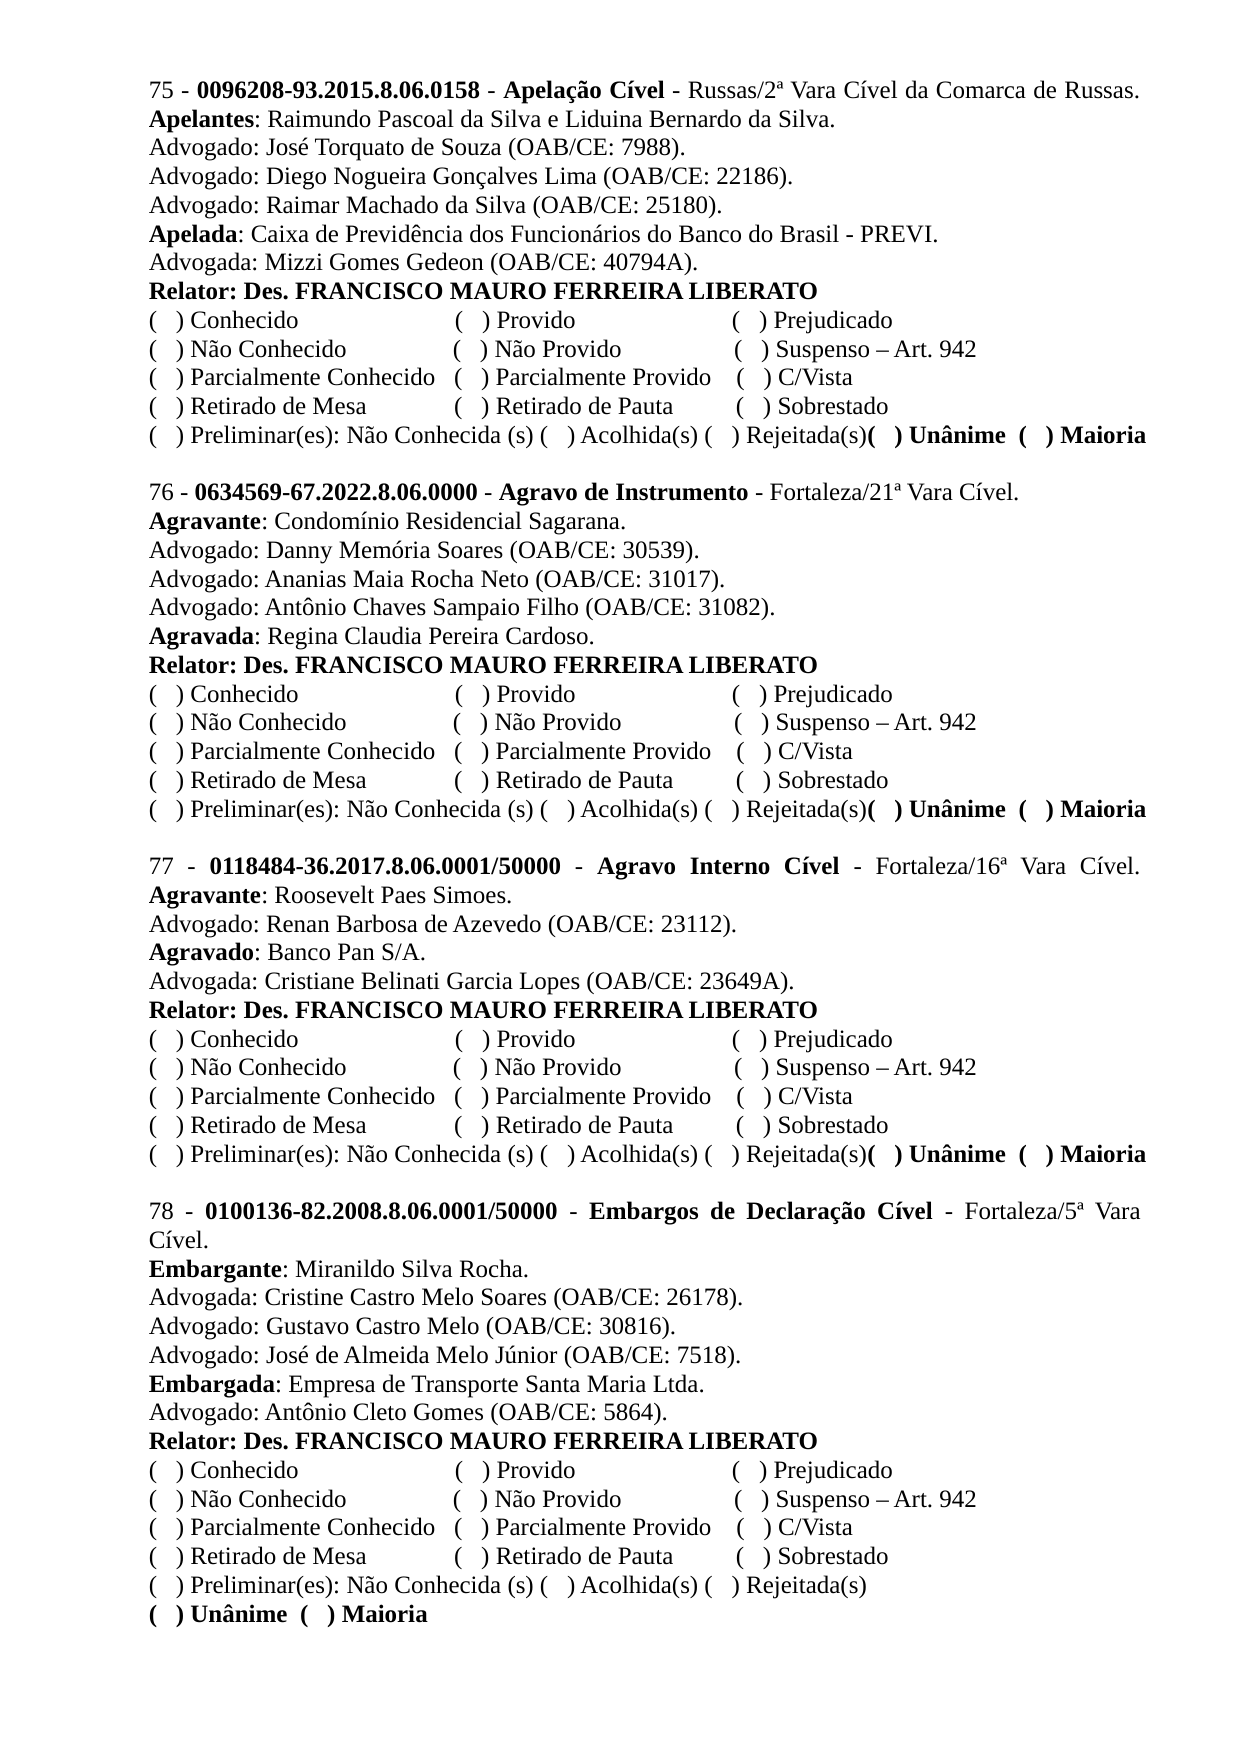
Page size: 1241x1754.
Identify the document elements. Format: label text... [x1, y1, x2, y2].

text Relator: Des. FRANCISCO MAURO FERREIRA LIBERATO [148, 276, 1141, 305]
text Advogado: Antônio Cleto Gomes (OAB/CE: 5864). [148, 1397, 1141, 1426]
text Agravada: Regina Claudia Pereira Cardoso. [148, 621, 1141, 650]
text Apelada: Caixa de Previdência dos Funcionários do Banco do Brasil - PREVI. [148, 219, 1141, 247]
text ( ) Retirado de Mesa ( ) Retirado de Pauta ( ) Sobrestado [148, 1110, 1158, 1139]
text Advogado: Gustavo Castro Melo (OAB/CE: 30816). [148, 1311, 1141, 1340]
text Advogada: Cristiane Belinati Garcia Lopes (OAB/CE: 23649A). [148, 966, 1141, 995]
text Advogado: Antônio Chaves Sampaio Filho (OAB/CE: 31082). [148, 592, 1141, 621]
text Advogado: José de Almeida Melo Júnior (OAB/CE: 7518). [148, 1340, 1141, 1369]
text ( ) Retirado de Mesa ( ) Retirado de Pauta ( ) Sobrestado [148, 1541, 1158, 1570]
text ( ) Preliminar(es): Não Conhecida (s) ( ) Acolhida(s) ( ) Rejeitada(s)( ) Unânime ( ) Maioria [148, 420, 1158, 449]
text Agravante: Condomínio Residencial Sagarana. [148, 506, 1141, 535]
text ( ) Retirado de Mesa ( ) Retirado de Pauta ( ) Sobrestado [148, 765, 1158, 794]
text ( ) Não Conhecido ( ) Não Provido ( ) Suspenso – Art. 942 [148, 707, 1158, 736]
text ( ) Parcialmente Conhecido ( ) Parcialmente Provido ( ) C/Vista [148, 362, 1158, 391]
text Embargada: Empresa de Transporte Santa Maria Ltda. [148, 1369, 1141, 1397]
text ( ) Parcialmente Conhecido ( ) Parcialmente Provido ( ) C/Vista [148, 1512, 1158, 1541]
text 75 - 0096208-93.2015.8.06.0158 - Apelação Cível - Russas/2ª Vara Cível da Comarca de Russas. Apelantes: Raimundo Pascoal da Silva e Liduina Bernardo da Silva. [148, 75, 1141, 132]
text Agravado: Banco Pan S/A. [148, 937, 1141, 966]
text ( ) Retirado de Mesa ( ) Retirado de Pauta ( ) Sobrestado [148, 391, 1158, 420]
text ( ) Preliminar(es): Não Conhecida (s) ( ) Acolhida(s) ( ) Rejeitada(s) [148, 1570, 1158, 1599]
text Advogado: Renan Barbosa de Azevedo (OAB/CE: 23112). [148, 909, 1141, 937]
text ( ) Preliminar(es): Não Conhecida (s) ( ) Acolhida(s) ( ) Rejeitada(s)( ) Unânime ( ) Maioria [148, 1139, 1158, 1167]
text ( ) Não Conhecido ( ) Não Provido ( ) Suspenso – Art. 942 [148, 334, 1158, 362]
text ( ) Preliminar(es): Não Conhecida (s) ( ) Acolhida(s) ( ) Rejeitada(s)( ) Unânime ( ) Maioria [148, 794, 1158, 822]
text Relator: Des. FRANCISCO MAURO FERREIRA LIBERATO [148, 995, 1141, 1024]
text Advogado: José Torquato de Souza (OAB/CE: 7988). [148, 132, 1141, 161]
text ( ) Conhecido ( ) Provido ( ) Prejudicado [148, 679, 1141, 707]
text ( ) Conhecido ( ) Provido ( ) Prejudicado [148, 305, 1141, 334]
text ( ) Conhecido ( ) Provido ( ) Prejudicado [148, 1455, 1141, 1484]
text 77 - 0118484-36.2017.8.06.0001/50000 - Agravo Interno Cível - Fortaleza/16ª Vara Cível. Agravante: Roosevelt Paes Simoes. [148, 851, 1141, 909]
text ( ) Não Conhecido ( ) Não Provido ( ) Suspenso – Art. 942 [148, 1052, 1158, 1081]
text Advogada: Cristine Castro Melo Soares (OAB/CE: 26178). [148, 1282, 1141, 1311]
text 76 - 0634569-67.2022.8.06.0000 - Agravo de Instrumento - Fortaleza/21ª Vara Cível. [148, 477, 1141, 506]
text Relator: Des. FRANCISCO MAURO FERREIRA LIBERATO [148, 1426, 1141, 1455]
text ( ) Não Conhecido ( ) Não Provido ( ) Suspenso – Art. 942 [148, 1484, 1158, 1512]
text ( ) Parcialmente Conhecido ( ) Parcialmente Provido ( ) C/Vista [148, 736, 1158, 765]
text Advogado: Diego Nogueira Gonçalves Lima (OAB/CE: 22186). [148, 161, 1141, 190]
text ( ) Unânime ( ) Maioria [148, 1599, 1158, 1627]
text ( ) Conhecido ( ) Provido ( ) Prejudicado [148, 1024, 1141, 1052]
text Advogada: Mizzi Gomes Gedeon (OAB/CE: 40794A). [148, 247, 1141, 276]
text Embargante: Miranildo Silva Rocha. [148, 1254, 1141, 1282]
text ( ) Parcialmente Conhecido ( ) Parcialmente Provido ( ) C/Vista [148, 1081, 1158, 1110]
text Advogado: Danny Memória Soares (OAB/CE: 30539). [148, 535, 1141, 564]
text Advogado: Ananias Maia Rocha Neto (OAB/CE: 31017). [148, 564, 1141, 592]
text 78 - 0100136-82.2008.8.06.0001/50000 - Embargos de Declaração Cível - Fortaleza/5ª Vara Cível. [148, 1196, 1141, 1254]
text Advogado: Raimar Machado da Silva (OAB/CE: 25180). [148, 190, 1141, 219]
text Relator: Des. FRANCISCO MAURO FERREIRA LIBERATO [148, 650, 1141, 679]
